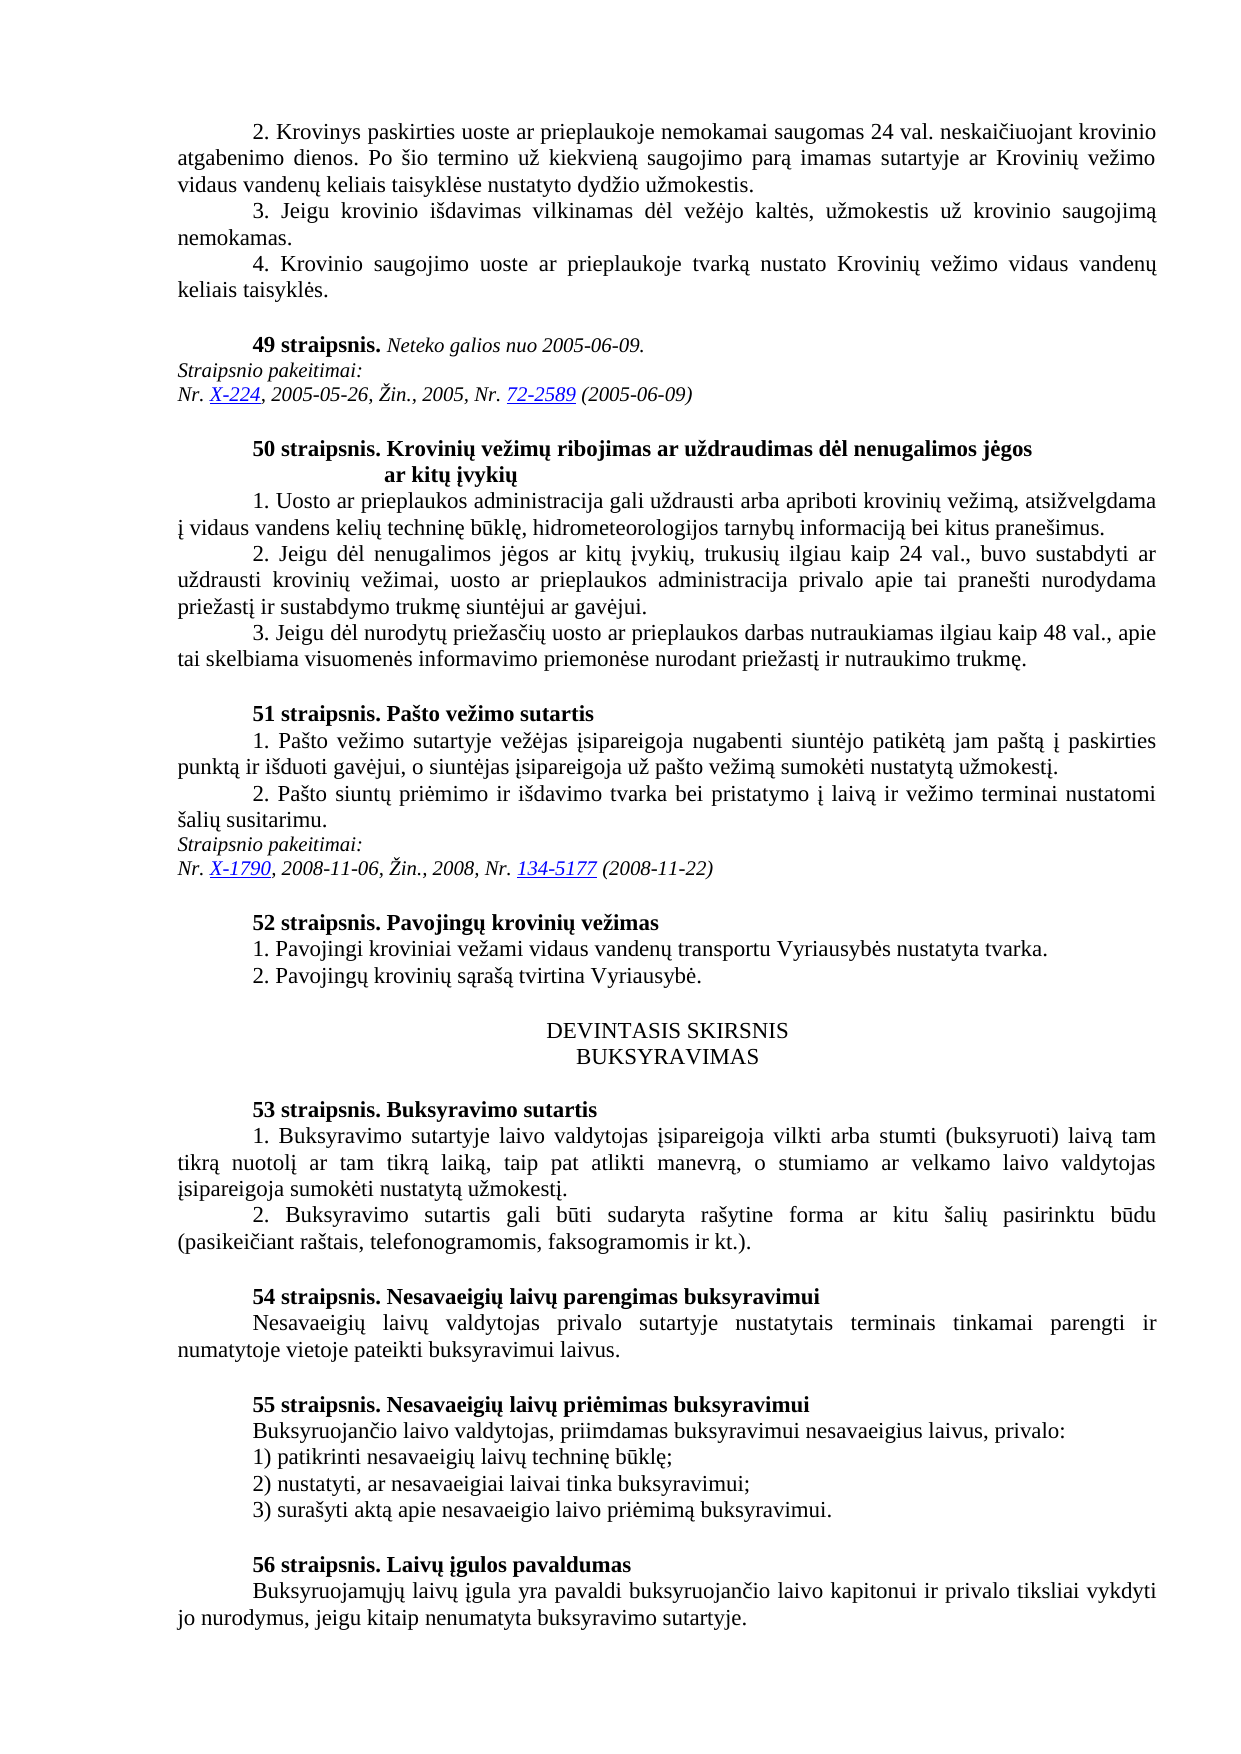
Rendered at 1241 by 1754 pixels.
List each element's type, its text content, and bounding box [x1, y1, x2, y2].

text 52 straipsnis. Pavojingų krovinių vežimas [177, 909, 1158, 936]
text Nr. X-1790, 2008-11-06, Žin., 2008, Nr. 134-5177 (2008-11-22) [177, 856, 1158, 880]
text Nesavaeigių laivų valdytojas privalo sutartyje nustatytais terminais tinkamai parengti ir numatytoje vietoje pateikti buksyravimui laivus. [177, 1309, 1158, 1362]
text 4. Krovinio saugojimo uoste ar prieplaukoje tvarką nustato Krovinių vežimo vidaus vandenų keliais taisyklės. [177, 250, 1158, 303]
text 1. Uosto ar prieplaukos administracija gali uždrausti arba apriboti krovinių vežimą, atsižvelgdama į vidaus vandens kelių techninę būklę, hidrometeorologijos tarnybų informaciją bei kitus pranešimus. [177, 487, 1158, 540]
text 3) surašyti aktą apie nesavaeigio laivo priėmimą buksyravimui. [177, 1496, 1158, 1522]
text 1. Pavojingi kroviniai vežami vidaus vandenų transportu Vyriausybės nustatyta tvarka. [177, 936, 1158, 962]
text 2. Buksyravimo sutartis gali būti sudaryta rašytine forma ar kitu šalių pasirinktu būdu (pasikeičiant raštais, telefonogramomis, faksogramomis ir kt.). [177, 1201, 1158, 1254]
text 1. Pašto vežimo sutartyje vežėjas įsipareigoja nugabenti siuntėjo patikėtą jam paštą į paskirties punktą ir išduoti gavėjui, o siuntėjas įsipareigoja už pašto vežimą sumokėti nustatytą užmokestį. [177, 727, 1158, 779]
text 1. Buksyravimo sutartyje laivo valdytojas įsipareigoja vilkti arba stumti (buksyruoti) laivą tam tikrą nuotolį ar tam tikrą laiką, taip pat atlikti manevrą, o stumiamo ar velkamo laivo valdytojas įsipareigoja sumokėti nustatytą užmokestį. [177, 1122, 1158, 1201]
text Buksyruojamųjų laivų įgula yra pavaldi buksyruojančio laivo kapitonui ir privalo tiksliai vykdyti jo nurodymus, jeigu kitaip nenumatyta buksyravimo sutartyje. [177, 1578, 1158, 1630]
text 1) patikrinti nesavaeigių laivų techninę būklę; [177, 1443, 1158, 1470]
text 2. Pavojingų krovinių sąrašą tvirtina Vyriausybė. [177, 962, 1158, 988]
text 51 straipsnis. Pašto vežimo sutartis [177, 701, 1158, 727]
text Straipsnio pakeitimai: [177, 358, 1158, 382]
text 50 straipsnis. Krovinių vežimų ribojimas ar uždraudimas dėl nenugalimos jėgos [177, 434, 1158, 461]
text 3. Jeigu dėl nurodytų priežasčių uosto ar prieplaukos darbas nutraukiamas ilgiau kaip 48 val., apie tai skelbiama visuomenės informavimo priemonėse nurodant priežastį ir nutraukimo trukmę. [177, 619, 1158, 672]
text ar kitų įvykių [177, 461, 1158, 487]
text 54 straipsnis. Nesavaeigių laivų parengimas buksyravimui [177, 1283, 1158, 1309]
text 55 straipsnis. Nesavaeigių laivų priėmimas buksyravimui [177, 1391, 1158, 1417]
text 49 straipsnis. Neteko galios nuo 2005-06-09. [177, 331, 1158, 358]
text 2. Jeigu dėl nenugalimos jėgos ar kitų įvykių, trukusių ilgiau kaip 24 val., buvo sustabdyti ar uždrausti krovinių vežimai, uosto ar prieplaukos administracija privalo apie tai pranešti nurodydama priežastį ir sustabdymo trukmę siuntėjui ar gavėjui. [177, 540, 1158, 619]
text 56 straipsnis. Laivų įgulos pavaldumas [177, 1551, 1158, 1578]
text Buksyruojančio laivo valdytojas, priimdamas buksyravimui nesavaeigius laivus, privalo: [177, 1417, 1158, 1443]
text Nr. X-224, 2005-05-26, Žin., 2005, Nr. 72-2589 (2005-06-09) [177, 382, 1158, 406]
text DEVINTASIS SKIRSNIS [177, 1017, 1158, 1043]
text 3. Jeigu krovinio išdavimas vilkinamas dėl vežėjo kaltės, užmokestis už krovinio saugojimą nemokamas. [177, 197, 1158, 250]
text 2. Pašto siuntų priėmimo ir išdavimo tvarka bei pristatymo į laivą ir vežimo terminai nustatomi šalių susitarimu. [177, 779, 1158, 832]
text 53 straipsnis. Buksyravimo sutartis [177, 1096, 1158, 1122]
text BUKSYRAVIMAS [177, 1043, 1158, 1070]
text Straipsnio pakeitimai: [177, 832, 1158, 856]
text 2) nustatyti, ar nesavaeigiai laivai tinka buksyravimui; [177, 1470, 1158, 1496]
text 2. Krovinys paskirties uoste ar prieplaukoje nemokamai saugomas 24 val. neskaičiuojant krovinio atgabenimo dienos. Po šio termino už kiekvieną saugojimo parą imamas sutartyje ar Krovinių vežimo vidaus vandenų keliais taisyklėse nustatyto dydžio užmokestis. [177, 118, 1158, 197]
